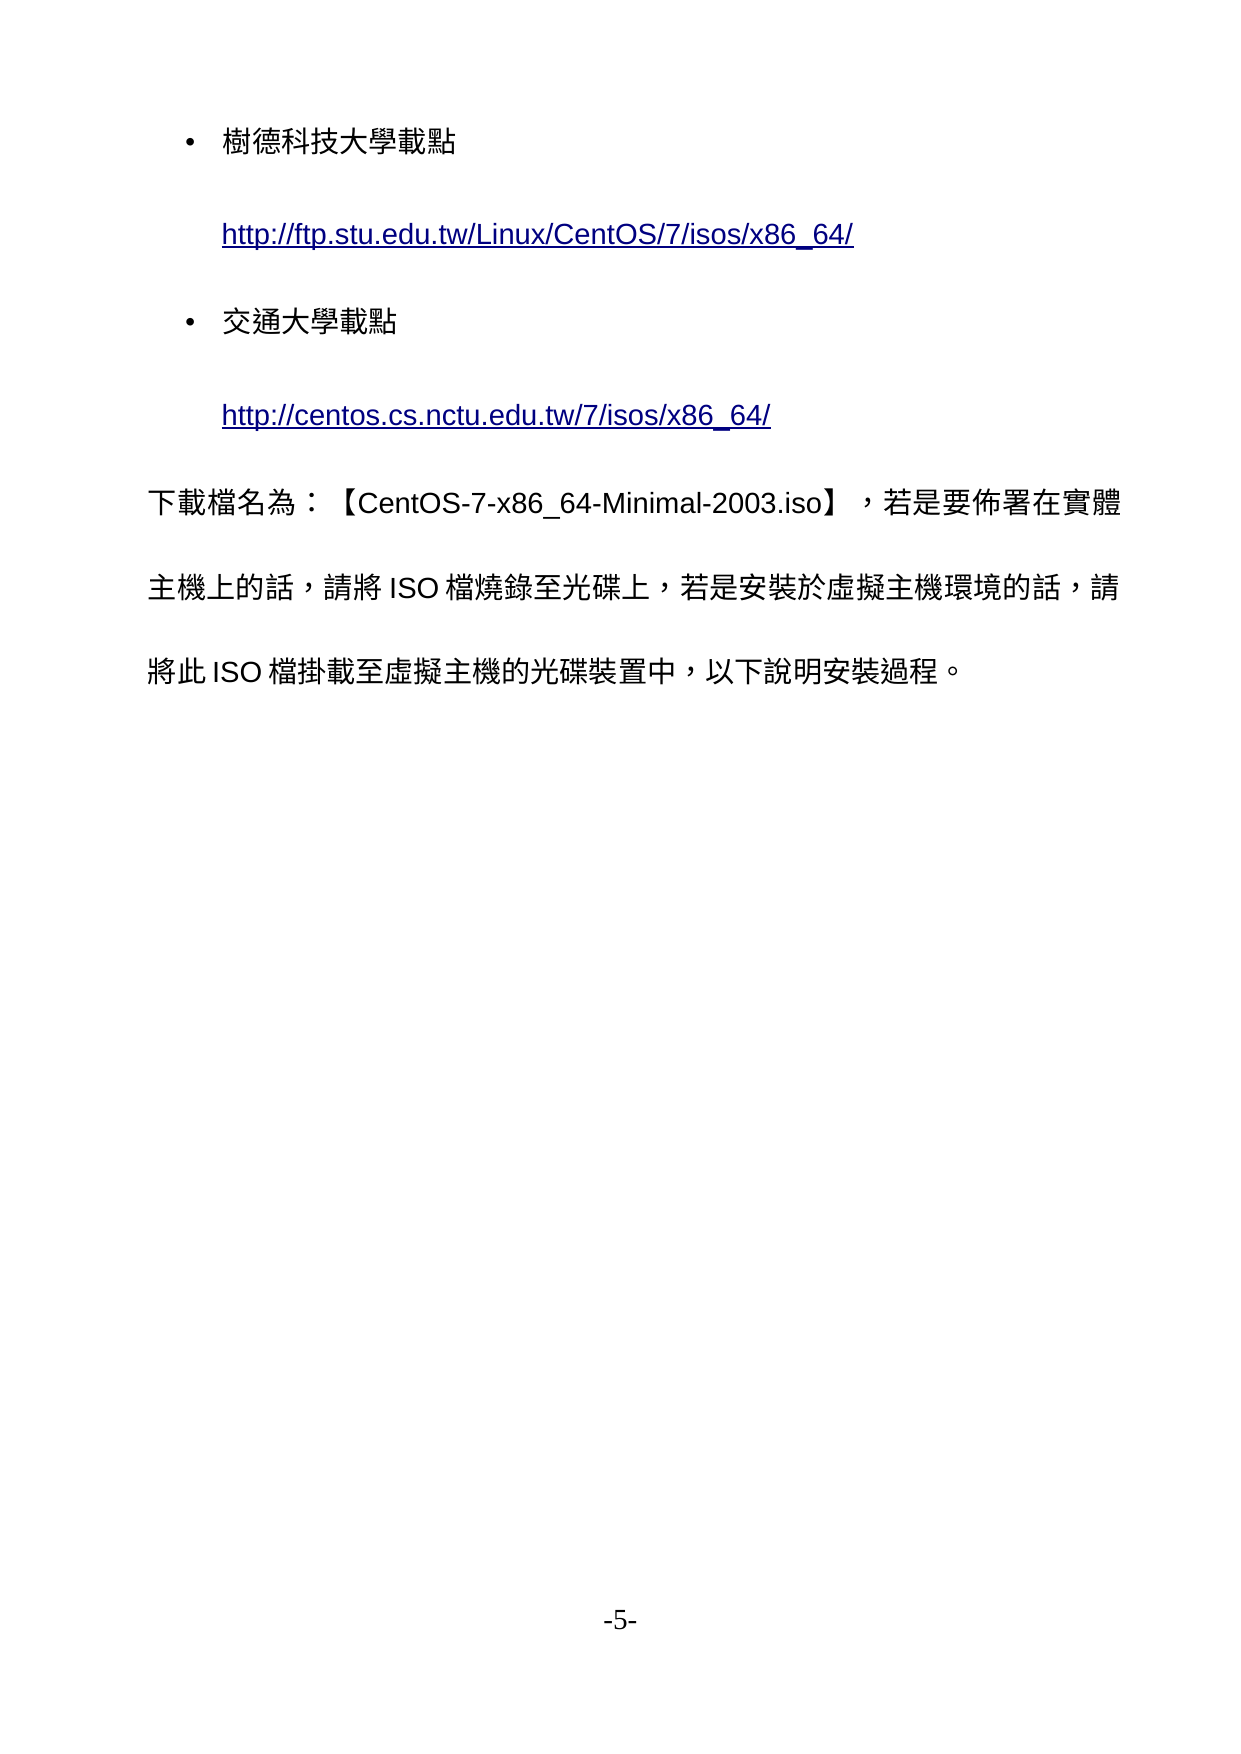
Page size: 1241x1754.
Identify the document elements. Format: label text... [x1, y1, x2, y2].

list 樹德科技大學載點 [185, 118, 1122, 160]
text http://centos.cs.nctu.edu.tw/7/isos/x86_64/ [148, 398, 1122, 432]
list 交通大學載點 [185, 299, 1122, 341]
text 下載檔名為：【CentOS-7-x86_64-Minimal-2003.iso】，若是要佈署在實體主機上的話，請將ISO檔燒錄至光碟上，若是安裝於虛擬主機環境的話，請將此ISO檔掛載至虛擬主機的光碟裝置中，以下說明安裝過程。 [148, 480, 1122, 691]
text http://ftp.stu.edu.tw/Linux/CentOS/7/isos/x86_64/ [148, 217, 1122, 251]
